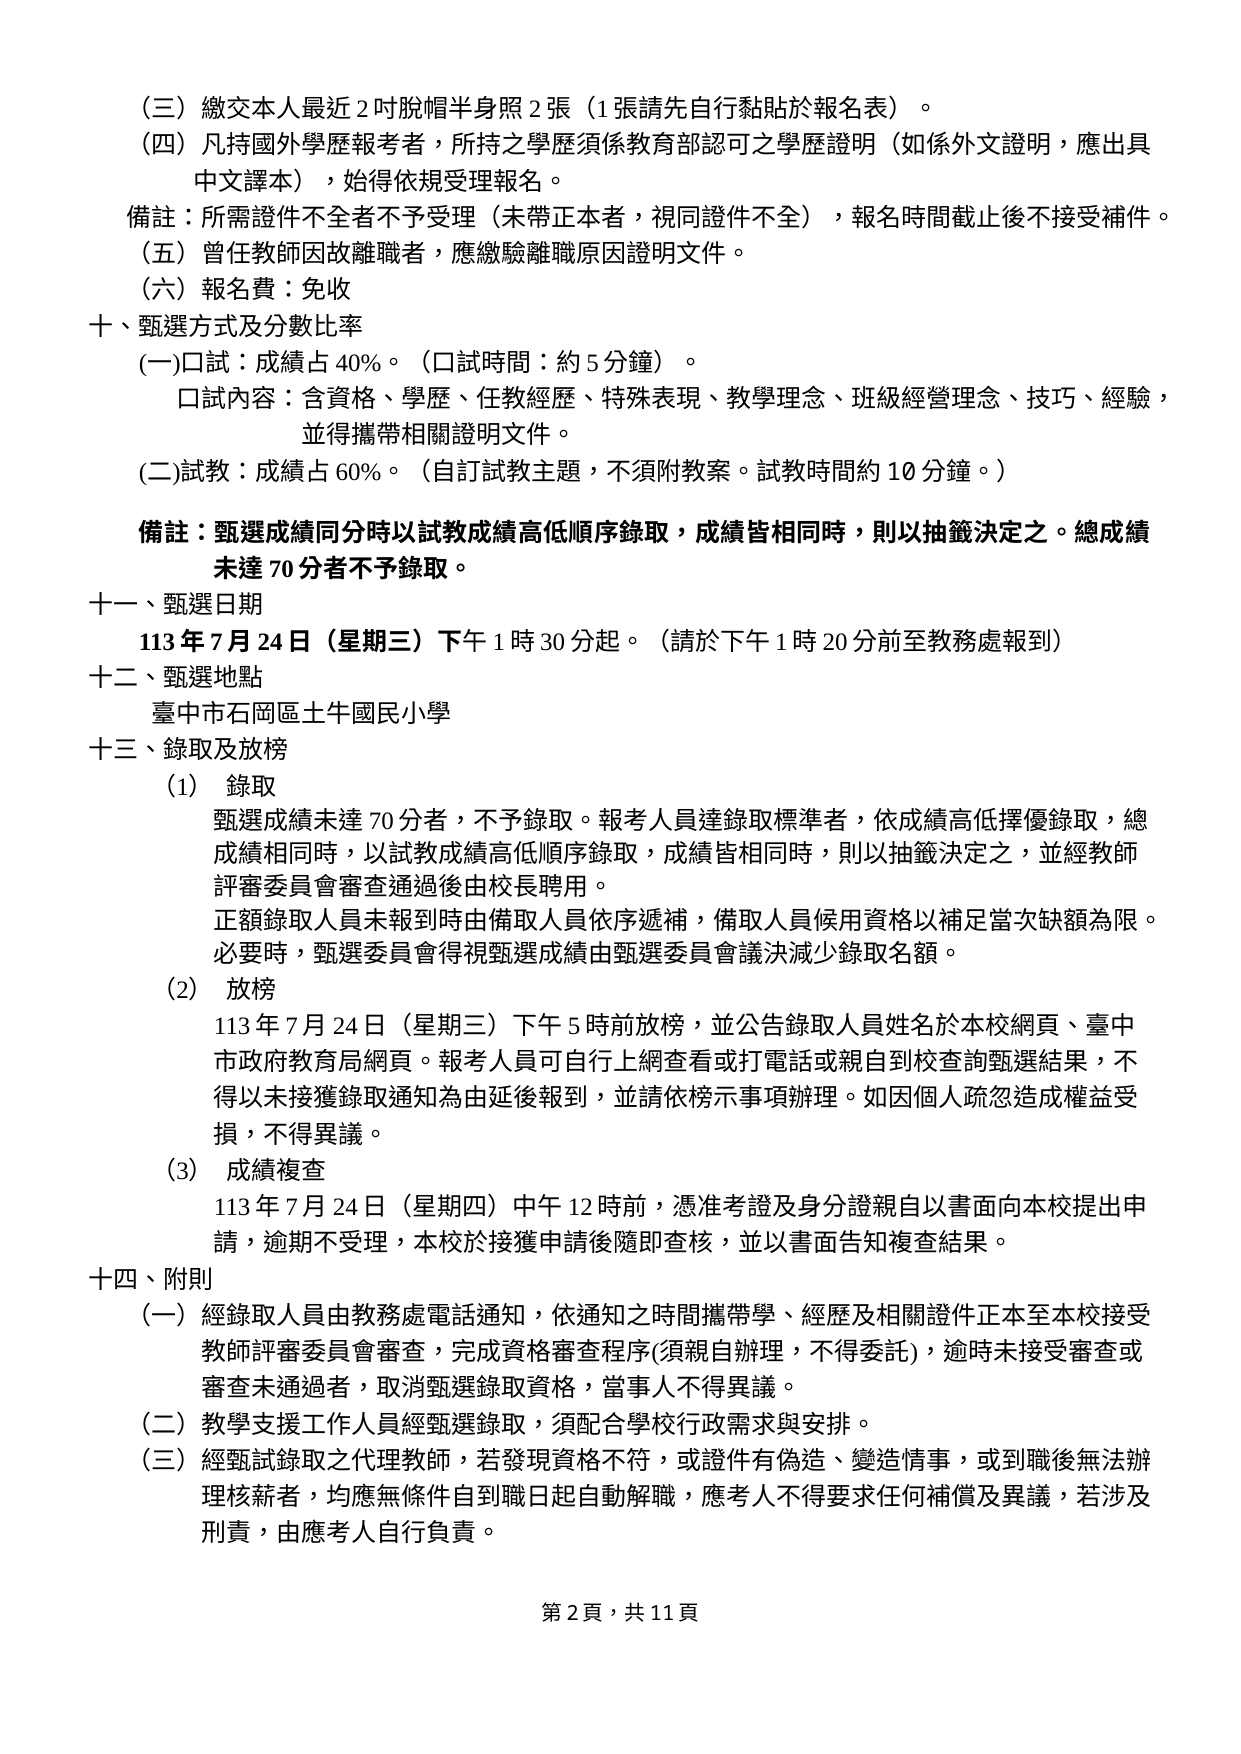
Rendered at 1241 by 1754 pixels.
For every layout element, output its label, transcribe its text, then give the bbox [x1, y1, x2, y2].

list 成績複查 [151, 1150, 1152, 1187]
text 正額錄取人員未報到時由備取人員依序遞補，備取人員候用資格以補足當次缺額為限。必要時，甄選委員會得視甄選成績由甄選委員會議決減少錄取名額。 [214, 902, 1152, 969]
text 十、甄選方式及分數比率 [89, 306, 1152, 342]
text 甄選成績未達70分者，不予錄取。報考人員達錄取標準者，依成績高低擇優錄取，總成績相同時，以試教成績高低順序錄取，成績皆相同時，則以抽籤決定之，並經教師評審委員會審查通過後由校長聘用。 [214, 802, 1152, 902]
text （六）報名費：免收 [126, 270, 1152, 306]
text 臺中市石岡區土牛國民小學 [151, 694, 1152, 730]
text 113年7月24日（星期三）下午1時30分起。（請於下午1時20分前至教務處報到） [139, 621, 1152, 657]
text 口試內容：含資格、學歷、任教經歷、特殊表現、教學理念、班級經營理念、技巧、經驗，並得攜帶相關證明文件。 [176, 379, 1152, 451]
list 錄取 [151, 766, 1152, 802]
text 113年7月24日（星期四）中午12時前，憑准考證及身分證親自以書面向本校提出申請，逾期不受理，本校於接獲申請後隨即查核，並以書面告知複查結果。 [214, 1187, 1152, 1259]
text （五）曾任教師因故離職者，應繳驗離職原因證明文件。 [126, 234, 1152, 270]
text 十二、甄選地點 [89, 657, 1152, 694]
text （三）繳交本人最近2吋脫帽半身照2張（1張請先自行黏貼於報名表）。 [126, 89, 1152, 125]
text （三）經甄試錄取之代理教師，若發現資格不符，或證件有偽造、變造情事，或到職後無法辦理核薪者，均應無條件自到職日起自動解職，應考人不得要求任何補償及異議，若涉及刑責，由應考人自行負責。 [126, 1440, 1152, 1549]
list 放榜 [151, 969, 1152, 1005]
text 十四、附則 [89, 1259, 1152, 1295]
text (二)試教：成績占60%。（自訂試教主題，不須附教案。試教時間約10分鐘。） [139, 451, 1152, 487]
text 十一、甄選日期 [89, 585, 1152, 621]
text （一）經錄取人員由教務處電話通知，依通知之時間攜帶學、經歷及相關證件正本至本校接受教師評審委員會審查，完成資格審查程序(須親自辦理，不得委託)，逾時未接受審查或審查未通過者，取消甄選錄取資格，當事人不得異議。 [126, 1295, 1152, 1404]
text （二）教學支援工作人員經甄選錄取，須配合學校行政需求與安排。 [126, 1404, 1152, 1440]
text (一)口試：成績占40%。（口試時間：約5分鐘）。 [139, 342, 1152, 379]
text 備註：甄選成績同分時以試教成績高低順序錄取，成績皆相同時，則以抽籤決定之。總成績未達70分者不予錄取。 [139, 512, 1152, 585]
text （四）凡持國外學歷報考者，所持之學歷須係教育部認可之學歷證明（如係外文證明，應出具中文譯本），始得依規受理報名。 [126, 125, 1152, 197]
text 十三、錄取及放榜 [89, 730, 1152, 766]
text 113年7月24日（星期三）下午5時前放榜，並公告錄取人員姓名於本校網頁、臺中市政府教育局網頁。報考人員可自行上網查看或打電話或親自到校查詢甄選結果，不得以未接獲錄取通知為由延後報到，並請依榜示事項辦理。如因個人疏忽造成權益受損，不得異議。 [214, 1005, 1152, 1150]
text 備註：所需證件不全者不予受理（未帶正本者，視同證件不全），報名時間截止後不接受補件。 [126, 197, 1152, 234]
